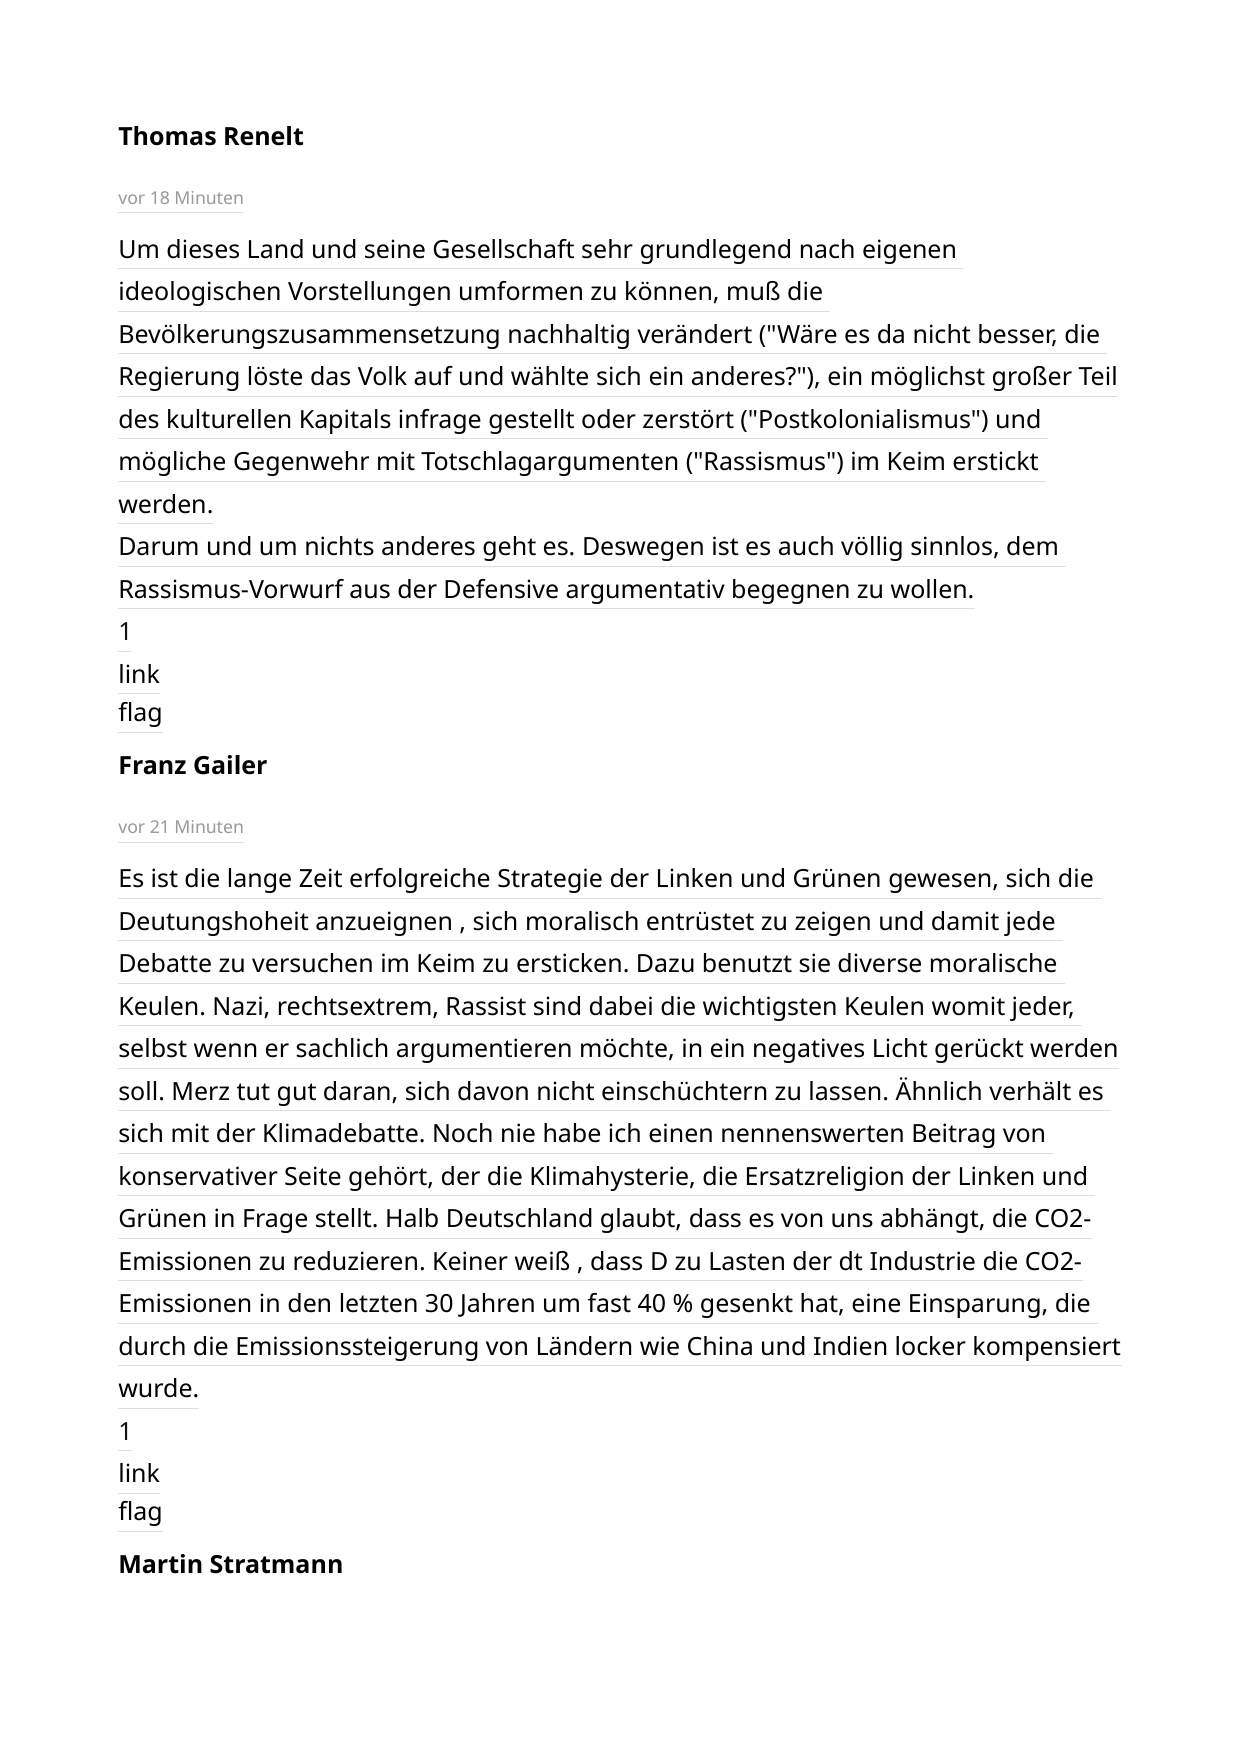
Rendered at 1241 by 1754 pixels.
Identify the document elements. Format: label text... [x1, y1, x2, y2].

text Martin Stratmann [118, 1546, 1122, 1581]
text wurde. [118, 1366, 1122, 1409]
text link [118, 1456, 1122, 1494]
text Es ist die lange Zeit erfolgreiche Strategie der Linken und Grünen gewesen, sich die Deutungshoheit anzueignen , sich moralisch entrüstet zu zeigen und damit jede Debatte zu versuchen im Keim zu ersticken. Dazu benutzt sie diverse moralische Keulen. Nazi, rechtsextrem, Rassist sind dabei die wichtigsten Keulen womit jeder, selbst wenn er sachlich argumentieren möchte, in ein negatives Licht gerückt werden soll. Merz tut gut daran, sich davon nicht einschüchtern zu lassen. Ähnlich verhält es sich mit der Klimadebatte. Noch nie habe ich einen nennenswerten Beitrag von konservativer Seite gehört, der die Klimahysterie, die Ersatzreligion der Linken und Grünen in Frage stellt. Halb Deutschland glaubt, dass es von uns abhängt, die CO2-Emissionen zu reduzieren. Keiner weiß , dass D zu Lasten der dt Industrie die CO2-Emissionen in den letzten 30 Jahren um fast 40 % gesenkt hat, eine Einsparung, die durch die Emissionssteigerung von Ländern wie China und Indien locker kompensiert [118, 861, 1122, 1365]
text 1 [118, 1413, 1122, 1451]
text Franz Gailer [118, 747, 1122, 781]
text 1 [118, 614, 1122, 652]
text flag [118, 694, 1122, 733]
text Thomas Renelt [118, 118, 1122, 152]
text vor 18 Minuten [118, 186, 1118, 213]
text Um dieses Land und seine Gesellschaft sehr grundlegend nach eigenen ideologischen Vorstellungen umformen zu können, muß die Bevölkerungszusammensetzung nachhaltig verändert ("Wäre es da nicht besser, die Regierung löste das Volk auf und wählte sich ein anderes?"), ein möglichst großer Teil des kulturellen Kapitals infrage gestellt oder zerstört ("Postkolonialismus") und mögliche Gegenwehr mit Totschlagargumenten ("Rassismus") im Keim erstickt werden. Darum und um nichts anderes geht es. Deswegen ist es auch völlig sinnlos, dem Rassismus-Vorwurf aus der Defensive argumentativ begegnen zu wollen. [118, 232, 1122, 609]
text vor 21 Minuten [118, 815, 1118, 843]
text link [118, 657, 1122, 694]
text flag [118, 1494, 1122, 1532]
